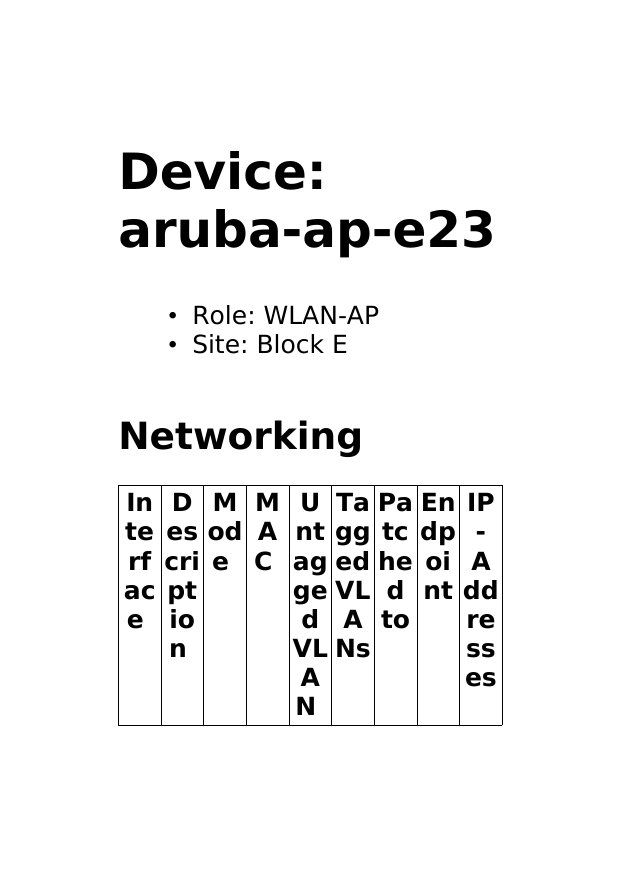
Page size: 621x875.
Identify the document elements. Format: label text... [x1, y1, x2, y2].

table_header Patched to [375, 486, 417, 724]
table_header Untagged VLAN [290, 486, 331, 724]
table_header IP-Addresses [460, 486, 502, 724]
table_header Tagged VLANs [332, 486, 374, 724]
list Site: Block E [177, 331, 502, 360]
table_header Interface [119, 486, 161, 724]
list Role: WLAN-AP [177, 302, 502, 331]
subtitle Networking [118, 414, 502, 458]
table_header Mode [204, 486, 246, 724]
table_header Endpoint [418, 486, 459, 724]
table_header MAC [247, 486, 289, 724]
table_header Description [162, 486, 203, 724]
subtitle Device: aruba-ap-e23 [118, 143, 502, 259]
